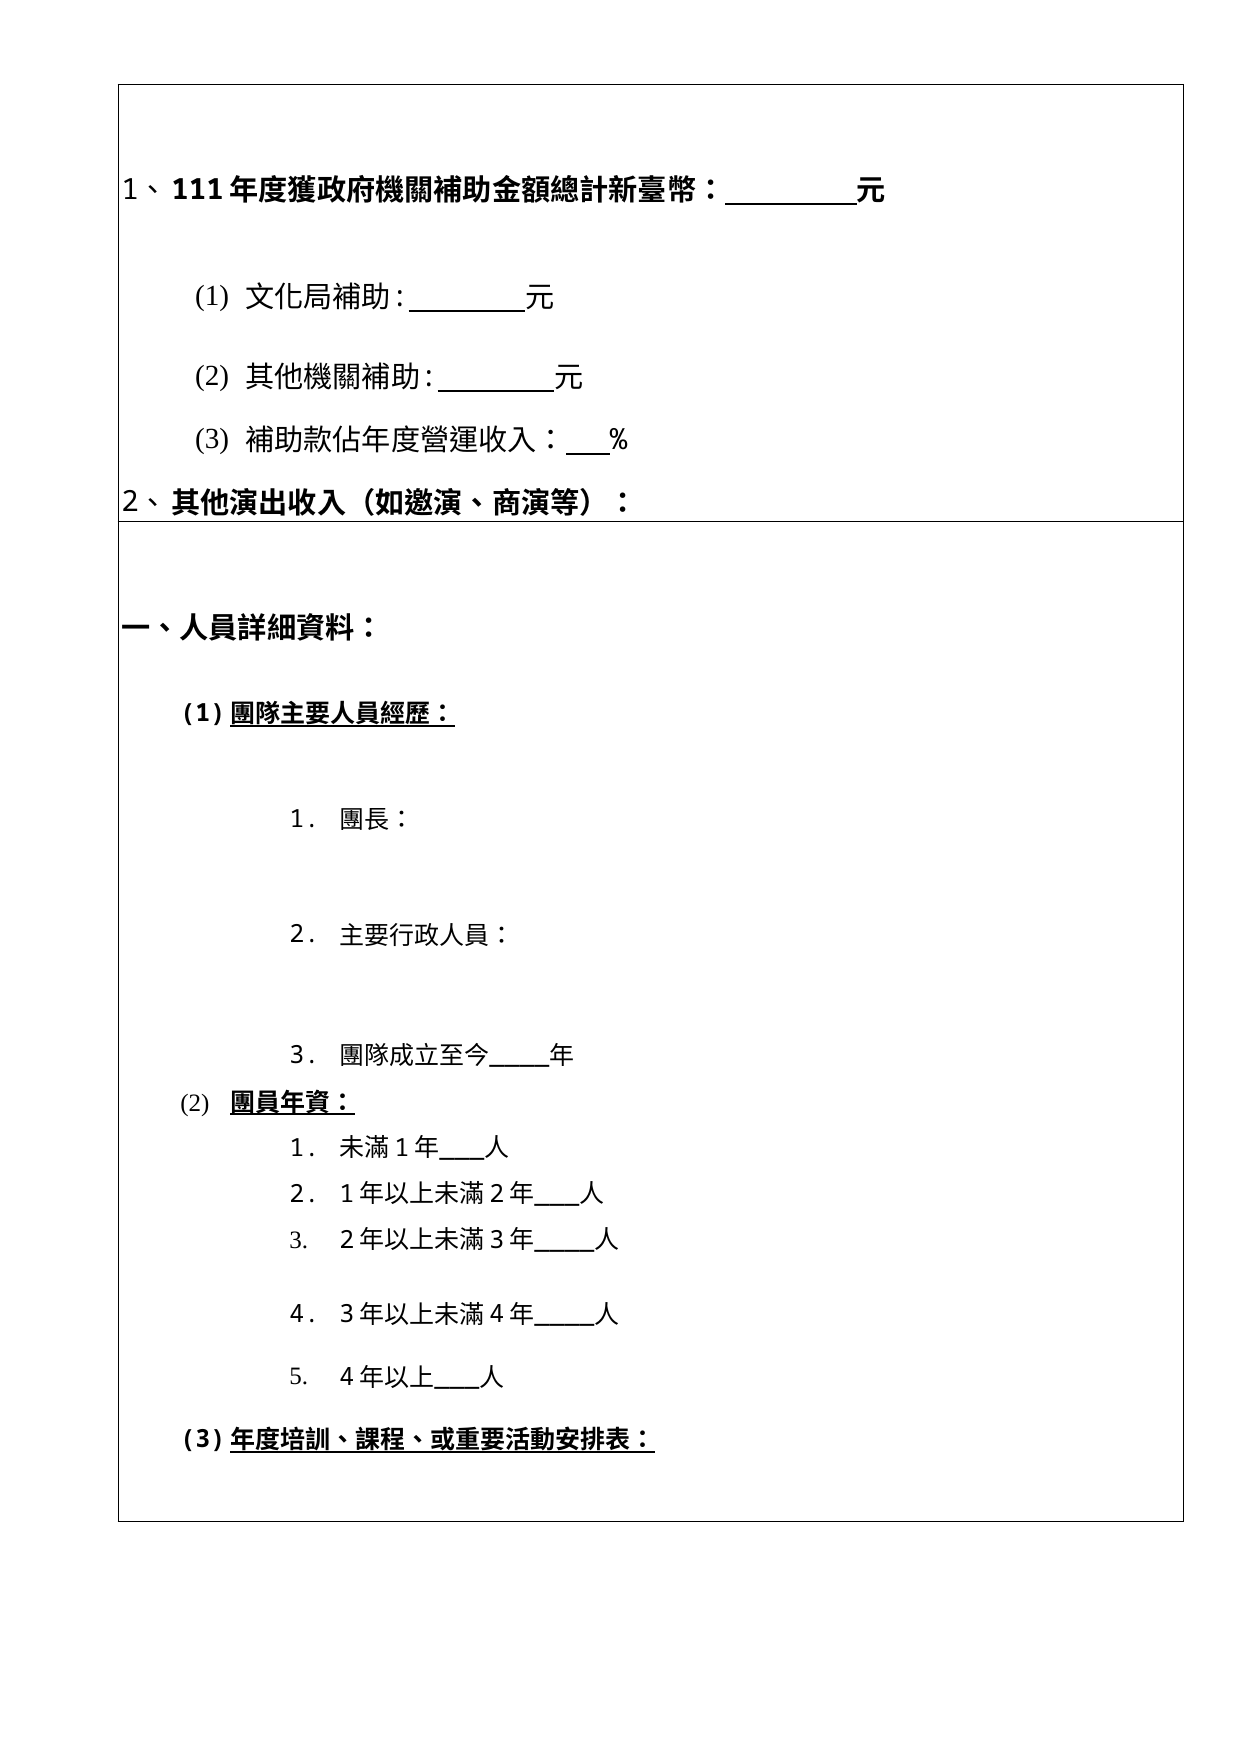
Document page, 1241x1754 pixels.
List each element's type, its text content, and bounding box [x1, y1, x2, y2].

table_cell 111年度獲政府機關補助金額總計新臺幣： 元 文化局補助: 元 其他機關補助: 元 補助款佔年度營運收入： % 其他演出收入（如邀演、商演等）： [119, 85, 1183, 521]
table_cell 一、人員詳細資料： 團隊主要人員經歷： 團長： 主要行政人員： 團隊成立至今____年 團員年資： 未滿1年___人 1年以上未滿2年___人 2年以上未滿3年____人 3年以上未滿4年____人 4年以上___人 年度培訓、課程、或重要活動安排表： [119, 522, 1183, 1521]
